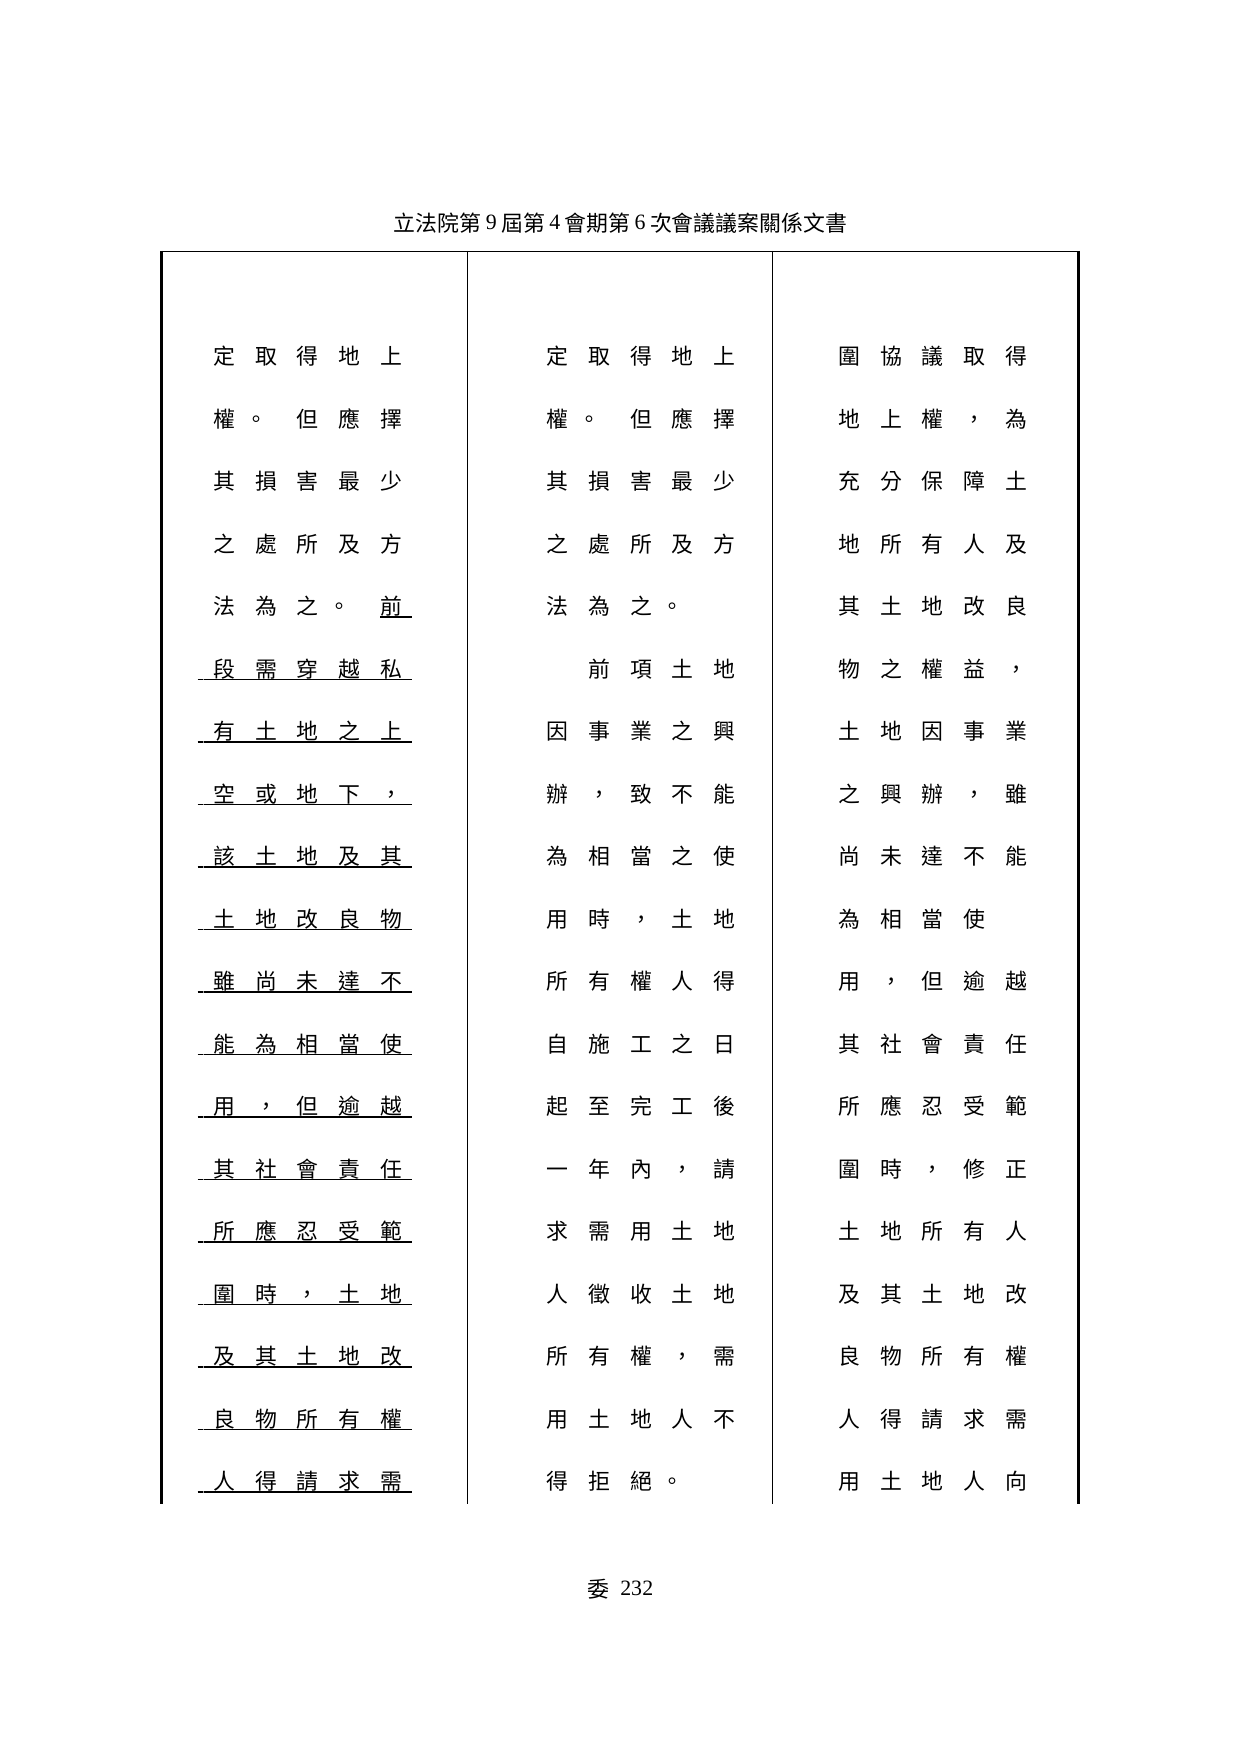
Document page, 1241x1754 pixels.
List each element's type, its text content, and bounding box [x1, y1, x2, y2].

table_cell 圍協議取得地上權，為充分保障土地所有人及其土地改良物之權益，土地因事業之興辦，雖尚未達不能為相當使用，但逾越其社會責任所應忍受範圍時，修正土地所有人及其土地改良物所有權人得請求需用土地人向 [773, 252, 1077, 1504]
table_cell 定取得地上權。但應擇其損害最少之處所及方法為之。 前項土地因事業之興辦，致不能為相當之使用時，土地所有權人得自施工之日起至完工後一年內，請求需用土地人徵收土地所有權，需用土地人不得拒絕。 [468, 252, 772, 1504]
table_cell 定取得地上權。但應擇其損害最少之處所及方法為之。前段需穿越私有土地之上空或地下，該土地及其土地改良物雖尚未達不能為相當使用，但逾越其社會責任所應忍受範圍時，土地及其土地改良物所有權人得請求需 [163, 252, 467, 1504]
